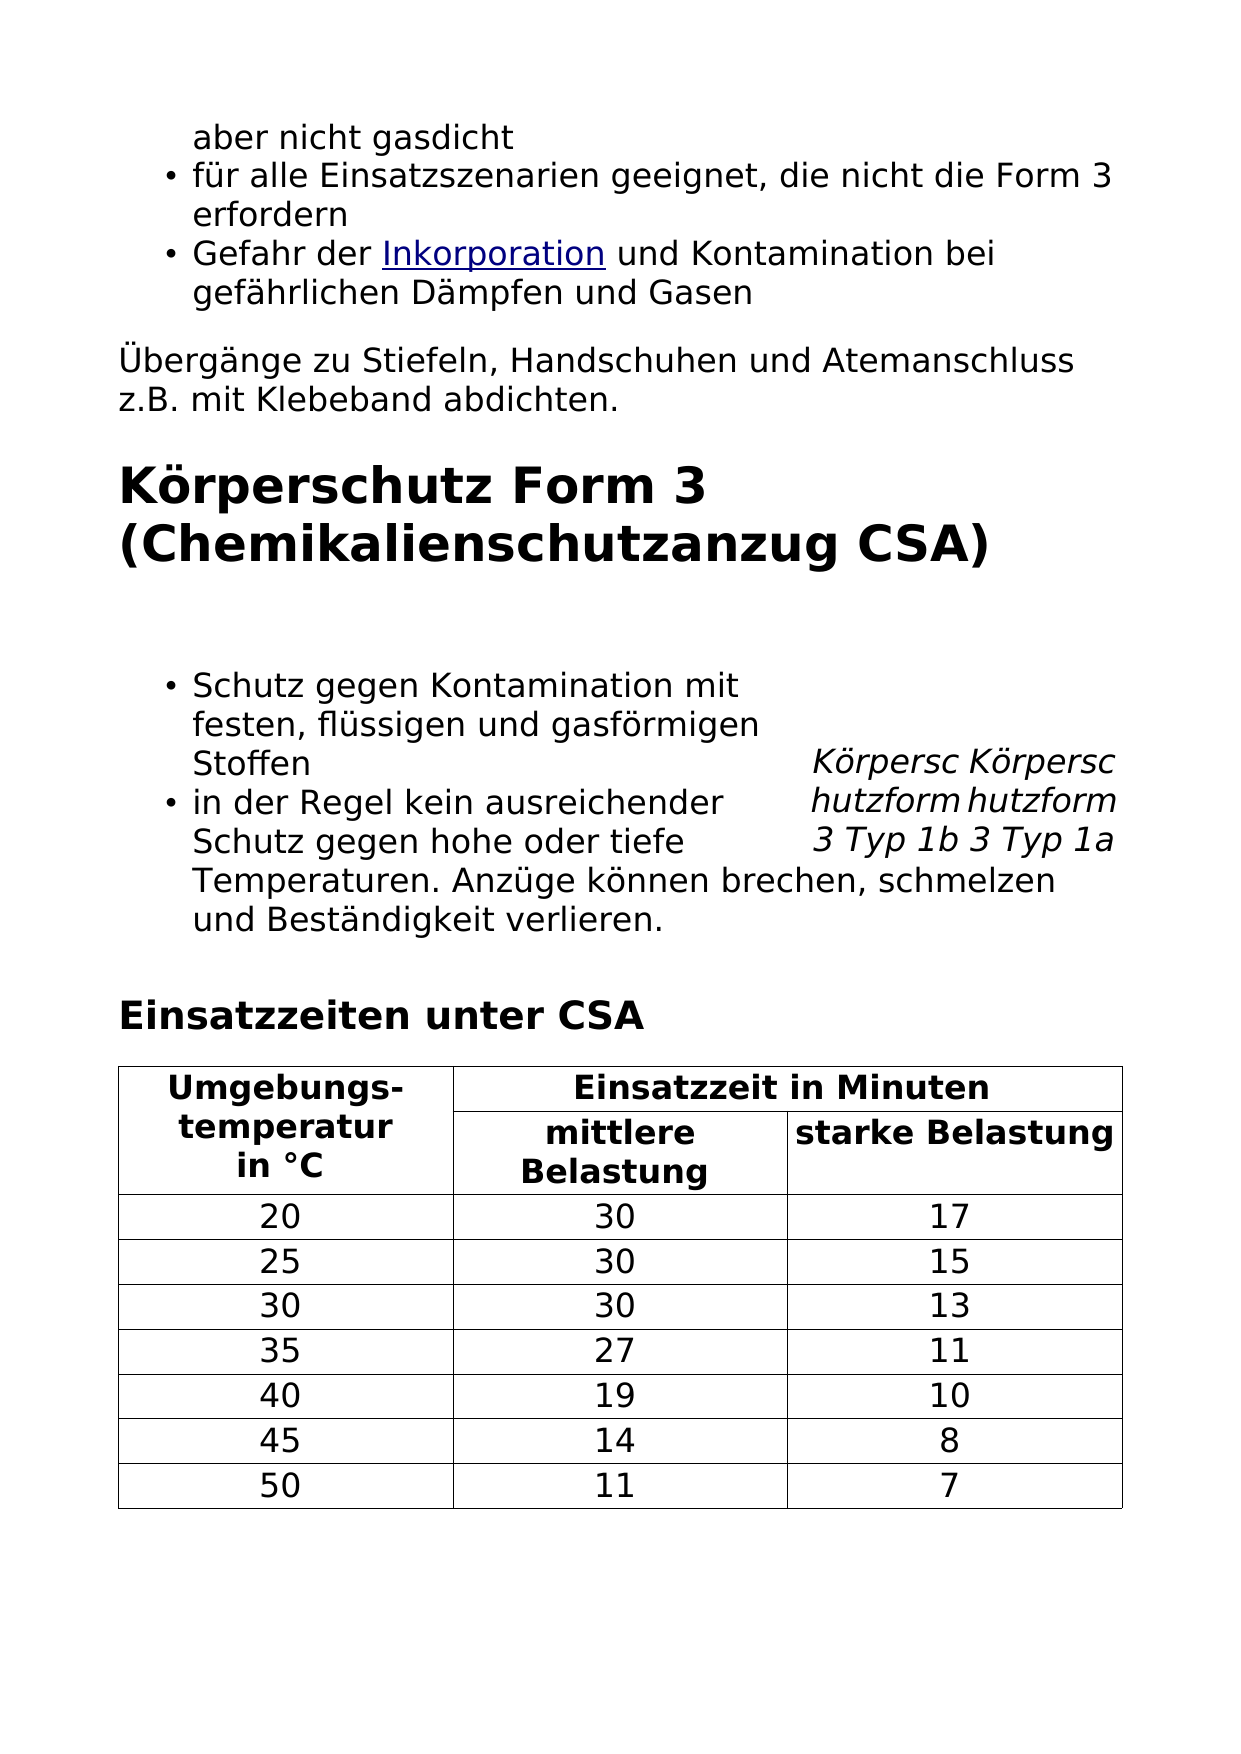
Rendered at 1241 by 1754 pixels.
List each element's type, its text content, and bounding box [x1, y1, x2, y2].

list in der Regel kein ausreichender Schutz gegen hohe oder tiefe Temperaturen. Anzüge können brechen, schmelzen und Beständigkeit verlieren. [177, 783, 1122, 939]
table_cell 20 [119, 1195, 453, 1239]
table_cell 50 [119, 1464, 453, 1508]
table_cell 13 [788, 1285, 1122, 1329]
table_cell 45 [119, 1419, 453, 1463]
table_cell 14 [454, 1419, 787, 1463]
table_cell 30 [454, 1240, 787, 1284]
subtitle Körperschutz Form 3 (Chemikalienschutzanzug CSA) [118, 457, 1122, 573]
list aber nicht gasdicht [177, 118, 1122, 157]
table_cell 40 [119, 1375, 453, 1418]
table_cell starke Belastung [788, 1112, 1122, 1194]
table_cell 15 [788, 1240, 1122, 1284]
table_cell 17 [788, 1195, 1122, 1239]
text Körperschutzform 3 Typ 1a [966, 598, 1122, 859]
table_cell mittlere Belastung [454, 1112, 787, 1194]
text Körperschutzform 3 Typ 1b [809, 598, 966, 859]
table_cell 19 [454, 1375, 787, 1418]
subtitle Einsatzzeiten unter CSA [118, 993, 1122, 1038]
table_cell 25 [119, 1240, 453, 1284]
table_cell 11 [454, 1464, 787, 1508]
table_header Einsatzzeit in Minuten [454, 1067, 1122, 1111]
list für alle Einsatzszenarien geeignet, die nicht die Form 3 erfordern [177, 157, 1122, 235]
table_cell 30 [454, 1195, 787, 1239]
list Schutz gegen Kontamination mit festen, flüssigen und gasförmigen Stoffen [177, 667, 809, 783]
table_cell 11 [788, 1330, 1122, 1373]
table_header Umgebungs- temperatur in °C [119, 1067, 453, 1194]
table_cell 7 [788, 1464, 1122, 1508]
table_cell 10 [788, 1375, 1122, 1418]
table_cell 30 [119, 1285, 453, 1329]
text Übergänge zu Stiefeln, Handschuhen und Atemanschluss z.B. mit Klebeband abdichten. [118, 342, 1122, 419]
table_cell 8 [788, 1419, 1122, 1463]
list Gefahr der Inkorporation und Kontamination bei gefährlichen Dämpfen und Gasen [177, 235, 1122, 312]
table_cell 35 [119, 1330, 453, 1373]
table_cell 27 [454, 1330, 787, 1373]
table_cell 30 [454, 1285, 787, 1329]
